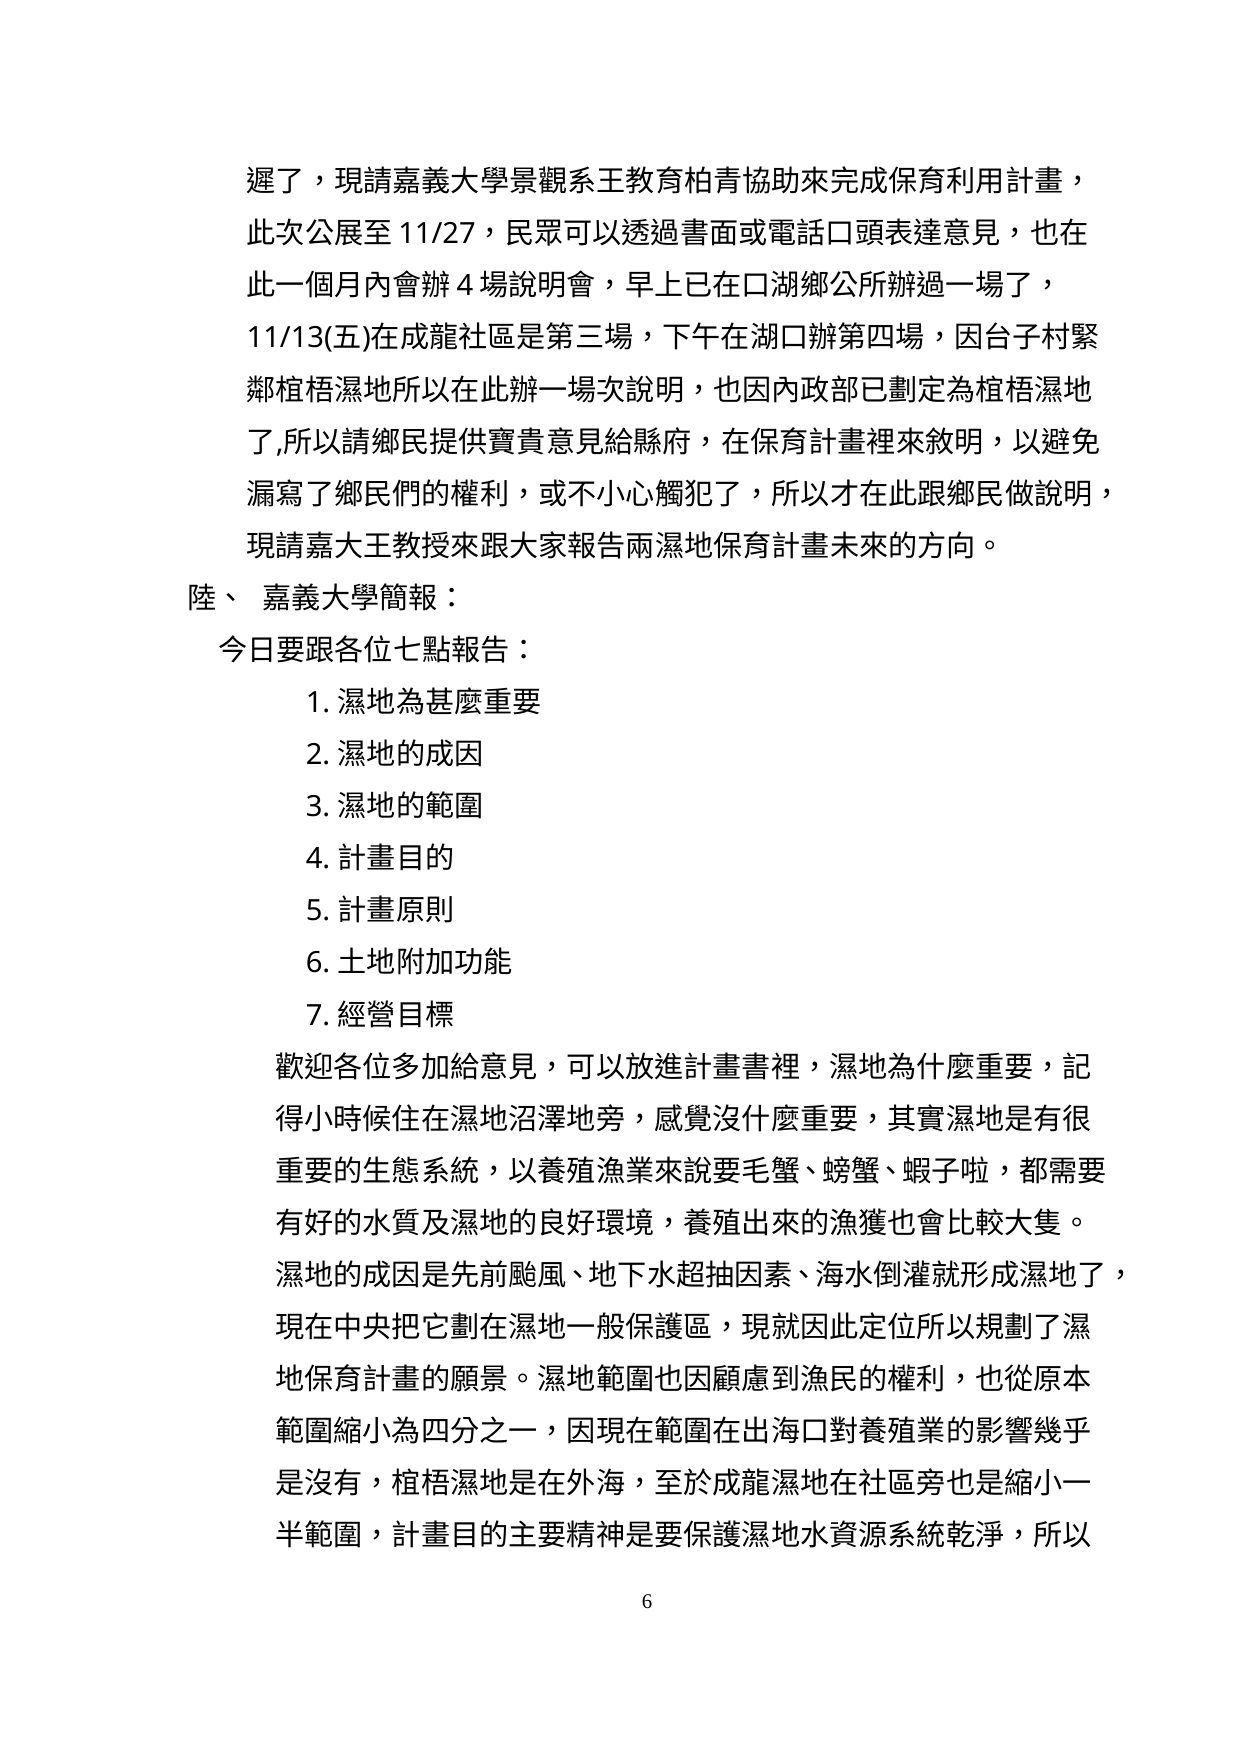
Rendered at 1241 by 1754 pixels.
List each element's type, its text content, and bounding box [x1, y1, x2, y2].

text 2. 濕地的成因 [275, 723, 1106, 775]
text 1. 濕地為甚麼重要 [275, 671, 1106, 723]
text 先前在95年時口湖鄉就已有成龍及椬梧兩濕地的設立，但於102時中央頒定濕地保育法，當時因濕地是暫定重要濕地，所以有了濕地保育法後地方級的濕地就被重新再評定，所以在105年兩濕地由內政部委託南投特有保育生物中心來做再評估的工作，於106年年底至107年初也有辦理一場公開閱覽及說明會，來說明兩處將被評定為地方級重要濕地徵求鄉民之意見，當時有反對聲音，最後送到內政部審議，於108年7月18日內政部正式公告成龍及椬梧濕地為地方級濕地，原成龍濕地在濕地保育法前是171公頃評定後，現只剩56公頃、椬梧濕地原是1874公頃，現剩出海口387公頃在濕地保育法內有規定為劃定的濕地後一年內要完成濕地保育利用計畫，即5年內要公告如何規劃，因今年3 月正式核定，有某些因素故延遲了，現請嘉義大學景觀系王教育柏青協助來完成保育利用計畫，此次公展至11/27，民眾可以透過書面或電話口頭表達意見，也在此一個月內會辦4場說明會，早上已在口湖鄉公所辦過一場了，11/13(五)在成龍社區是第三場，下午在湖口辦第四場，因台子村緊鄰椬梧濕地所以在此辦一場次說明，也因內政部已劃定為椬梧濕地了,所以請鄉民提供寶貴意見給縣府，在保育計畫裡來敘明，以避免漏寫了鄉民們的權利，或不小心觸犯了，所以才在此跟鄉民做說明，現請嘉大王教授來跟大家報告兩濕地保育計畫未來的方向。 [244, 150, 1106, 567]
list 嘉義大學簡報： [187, 567, 1106, 619]
text 6. 土地附加功能 [275, 931, 1106, 983]
text 4. 計畫目的 [275, 827, 1106, 879]
text 3. 濕地的範圍 [275, 775, 1106, 827]
text 歡迎各位多加給意見，可以放進計畫書裡，濕地為什麼重要，記得小時候住在濕地沼澤地旁，感覺沒什麼重要，其實濕地是有很重要的生態系統，以養殖漁業來說要毛蟹、螃蟹、蝦子啦，都需要有好的水質及濕地的良好環境，養殖出來的漁獲也會比較大隻。濕地的成因是先前颱風、地下水超抽因素、海水倒灌就形成濕地了，現在中央把它劃在濕地一般保護區，現就因此定位所以規劃了濕地保育計畫的願景。濕地範圍也因顧慮到漁民的權利，也從原本範圍縮小為四分之一，因現在範圍在出海口對養殖業的影響幾乎是沒有，椬梧濕地是在外海，至於成龍濕地在社區旁也是縮小一半範圍，計畫目的主要精神是要保護濕地水資源系統乾淨，所以在110年的計畫是要監測水質，對養殖漁民是一件好事，對於不當排放污水部分是不允許，所以會有來檢測的動作給一些數據，這裡有一些重點即保護濕地的多樣性，各式各樣生物都是保護的對象，生物愈多也代表生態系統是愈健康，故不允許在濕地亂捕捉鳥。另如何在濕地創造更多的收入，指在劃設後未來中央會來投入經費來建設，會辦一些活動把觀光客拉進來，未來氣候變遷溫度上升，有可能此濕地也會有變化產生，希望在未來可以導入一些活動，幫助地方有不同收入來源，就像買保險概念。 [275, 1035, 1106, 1556]
text 7. 經營目標 [275, 983, 1106, 1035]
text 今日要跟各位七點報告： [187, 619, 1106, 671]
text 5. 計畫原則 [275, 879, 1106, 931]
